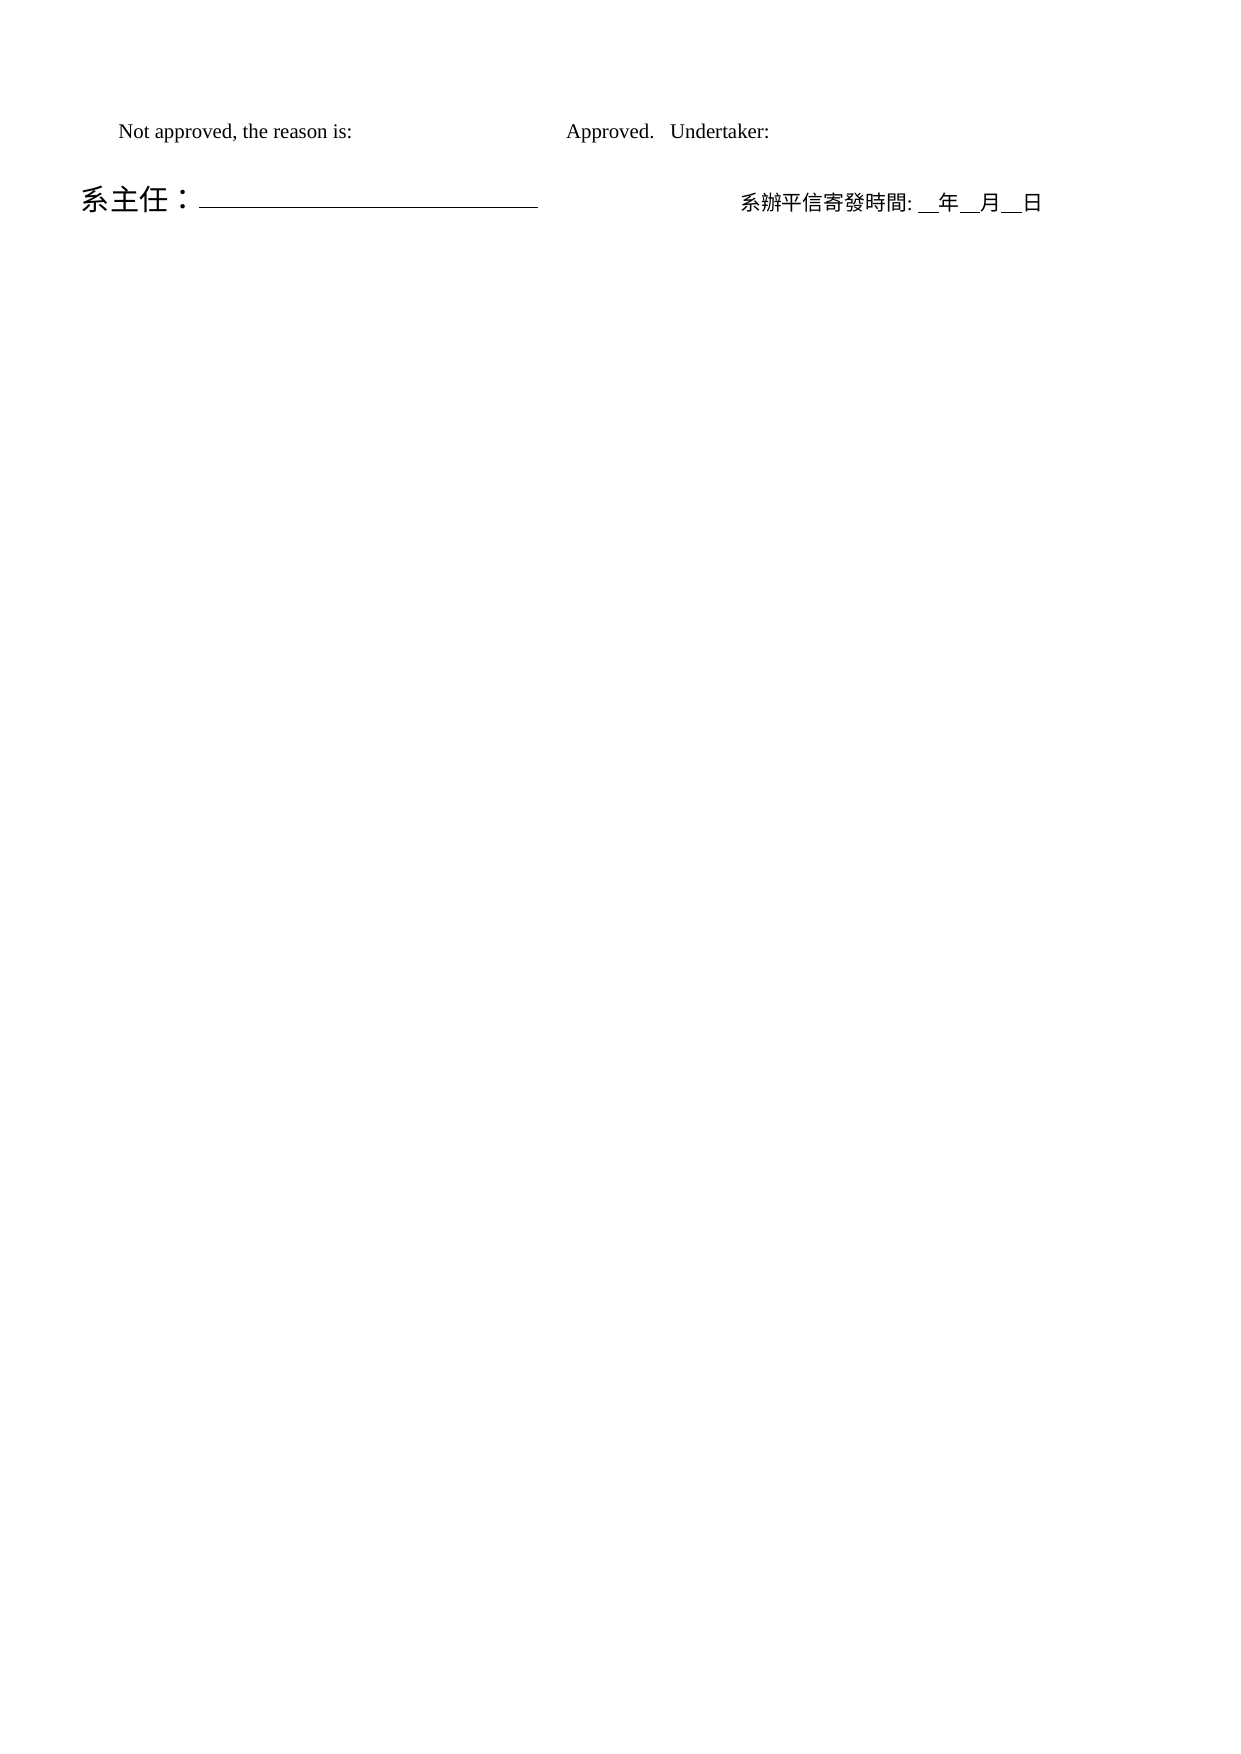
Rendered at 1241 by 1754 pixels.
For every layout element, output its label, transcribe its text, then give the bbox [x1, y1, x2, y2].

text Not approved, the reason is: Approved. Undertaker: [118, 118, 1119, 143]
text 系主任： 系辦平信寄發時間: 年 月 日 [47, 177, 1119, 219]
